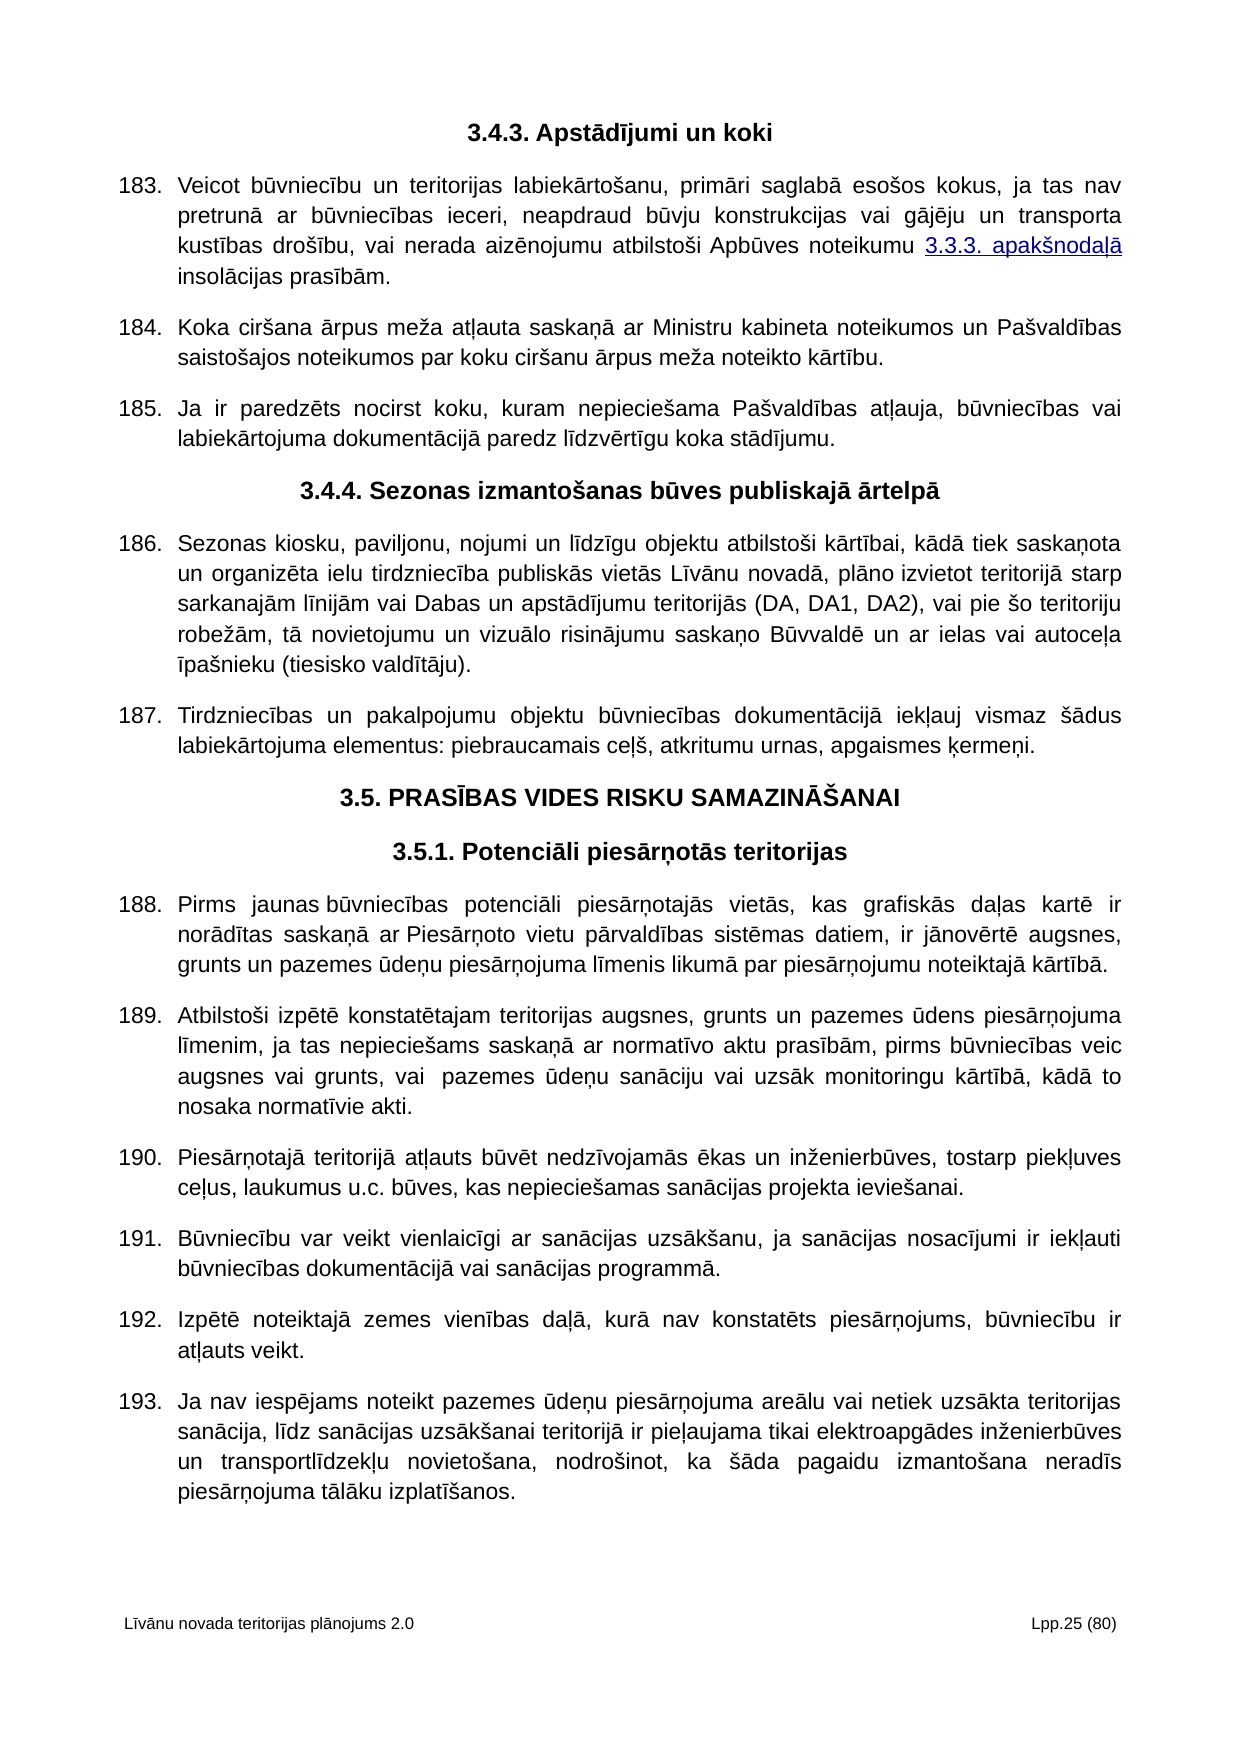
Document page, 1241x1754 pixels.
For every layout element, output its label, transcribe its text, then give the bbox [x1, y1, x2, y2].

text 192. Izpētē noteiktajā zemes vienības daļā, kurā nav konstatēts piesārņojums, būvniecību ir atļauts veikt. [118, 1306, 1122, 1363]
text 191. Būvniecību var veikt vienlaicīgi ar sanācijas uzsākšanu, ja sanācijas nosacījumi ir iekļauti būvniecības dokumentācijā vai sanācijas programmā. [118, 1225, 1122, 1282]
text 193. Ja nav iespējams noteikt pazemes ūdeņu piesārņojuma areālu vai netiek uzsākta teritorijas sanācija, līdz sanācijas uzsākšanai teritorijā ir pieļaujama tikai elektroapgādes inženierbūves un transportlīdzekļu novietošana, nodrošinot, ka šāda pagaidu izmantošana neradīs piesārņojuma tālāku izplatīšanos. [118, 1388, 1122, 1505]
subtitle 3.4.3. Apstādījumi un koki [118, 118, 1122, 147]
text 185. Ja ir paredzēts nocirst koku, kuram nepieciešama Pašvaldības atļauja, būvniecības vai labiekārtojuma dokumentācijā paredz līdzvērtīgu koka stādījumu. [118, 395, 1122, 451]
text 183. Veicot būvniecību un teritorijas labiekārtošanu, primāri saglabā esošos kokus, ja tas nav pretrunā ar būvniecības ieceri, neapdraud būvju konstrukcijas vai gājēju un transporta kustības drošību, vai nerada aizēnojumu atbilstoši Apbūves noteikumu 3.3.3. apakšnodaļā insolācijas prasībām. [118, 172, 1122, 289]
text 190. Piesārņotajā teritorijā atļauts būvēt nedzīvojamās ēkas un inženierbūves, tostarp piekļuves ceļus, laukumus u.c. būves, kas nepieciešamas sanācijas projekta ieviešanai. [118, 1144, 1122, 1201]
text 187. Tirdzniecības un pakalpojumu objektu būvniecības dokumentācijā iekļauj vismaz šādus labiekārtojuma elementus: piebraucamais ceļš, atkritumu urnas, apgaismes ķermeņi. [118, 702, 1122, 758]
subtitle 3.4.4. Sezonas izmantošanas būves publiskajā ārtelpā [118, 476, 1122, 505]
text 186. Sezonas kiosku, paviljonu, nojumi un līdzīgu objektu atbilstoši kārtībai, kādā tiek saskaņota un organizēta ielu tirdzniecība publiskās vietās Līvānu novadā, plāno izvietot teritorijā starp sarkanajām līnijām vai Dabas un apstādījumu teritorijās (DA, DA1, DA2), vai pie šo teritoriju robežām, tā novietojumu un vizuālo risinājumu saskaņo Būvvaldē un ar ielas vai autoceļa īpašnieku (tiesisko valdītāju). [118, 530, 1122, 677]
text 188. Pirms jaunas būvniecības potenciāli piesārņotajās vietās, kas grafiskās daļas kartē ir norādītas saskaņā ar Piesārņoto vietu pārvaldības sistēmas datiem, ir jānovērtē augsnes, grunts un pazemes ūdeņu piesārņojuma līmenis likumā par piesārņojumu noteiktajā kārtībā. [118, 891, 1122, 978]
subtitle 3.5. Prasības vides risku samazināšanai [118, 783, 1122, 812]
subtitle 3.5.1. Potenciāli piesārņotās teritorijas [118, 837, 1122, 866]
text 184. Koka ciršana ārpus meža atļauta saskaņā ar Ministru kabineta noteikumos un Pašvaldības saistošajos noteikumos par koku ciršanu ārpus meža noteikto kārtību. [118, 314, 1122, 370]
text 189. Atbilstoši izpētē konstatētajam teritorijas augsnes, grunts un pazemes ūdens piesārņojuma līmenim, ja tas nepieciešams saskaņā ar normatīvo aktu prasībām, pirms būvniecības veic augsnes vai grunts, vai pazemes ūdeņu sanāciju vai uzsāk monitoringu kārtībā, kādā to nosaka normatīvie akti. [118, 1002, 1122, 1119]
